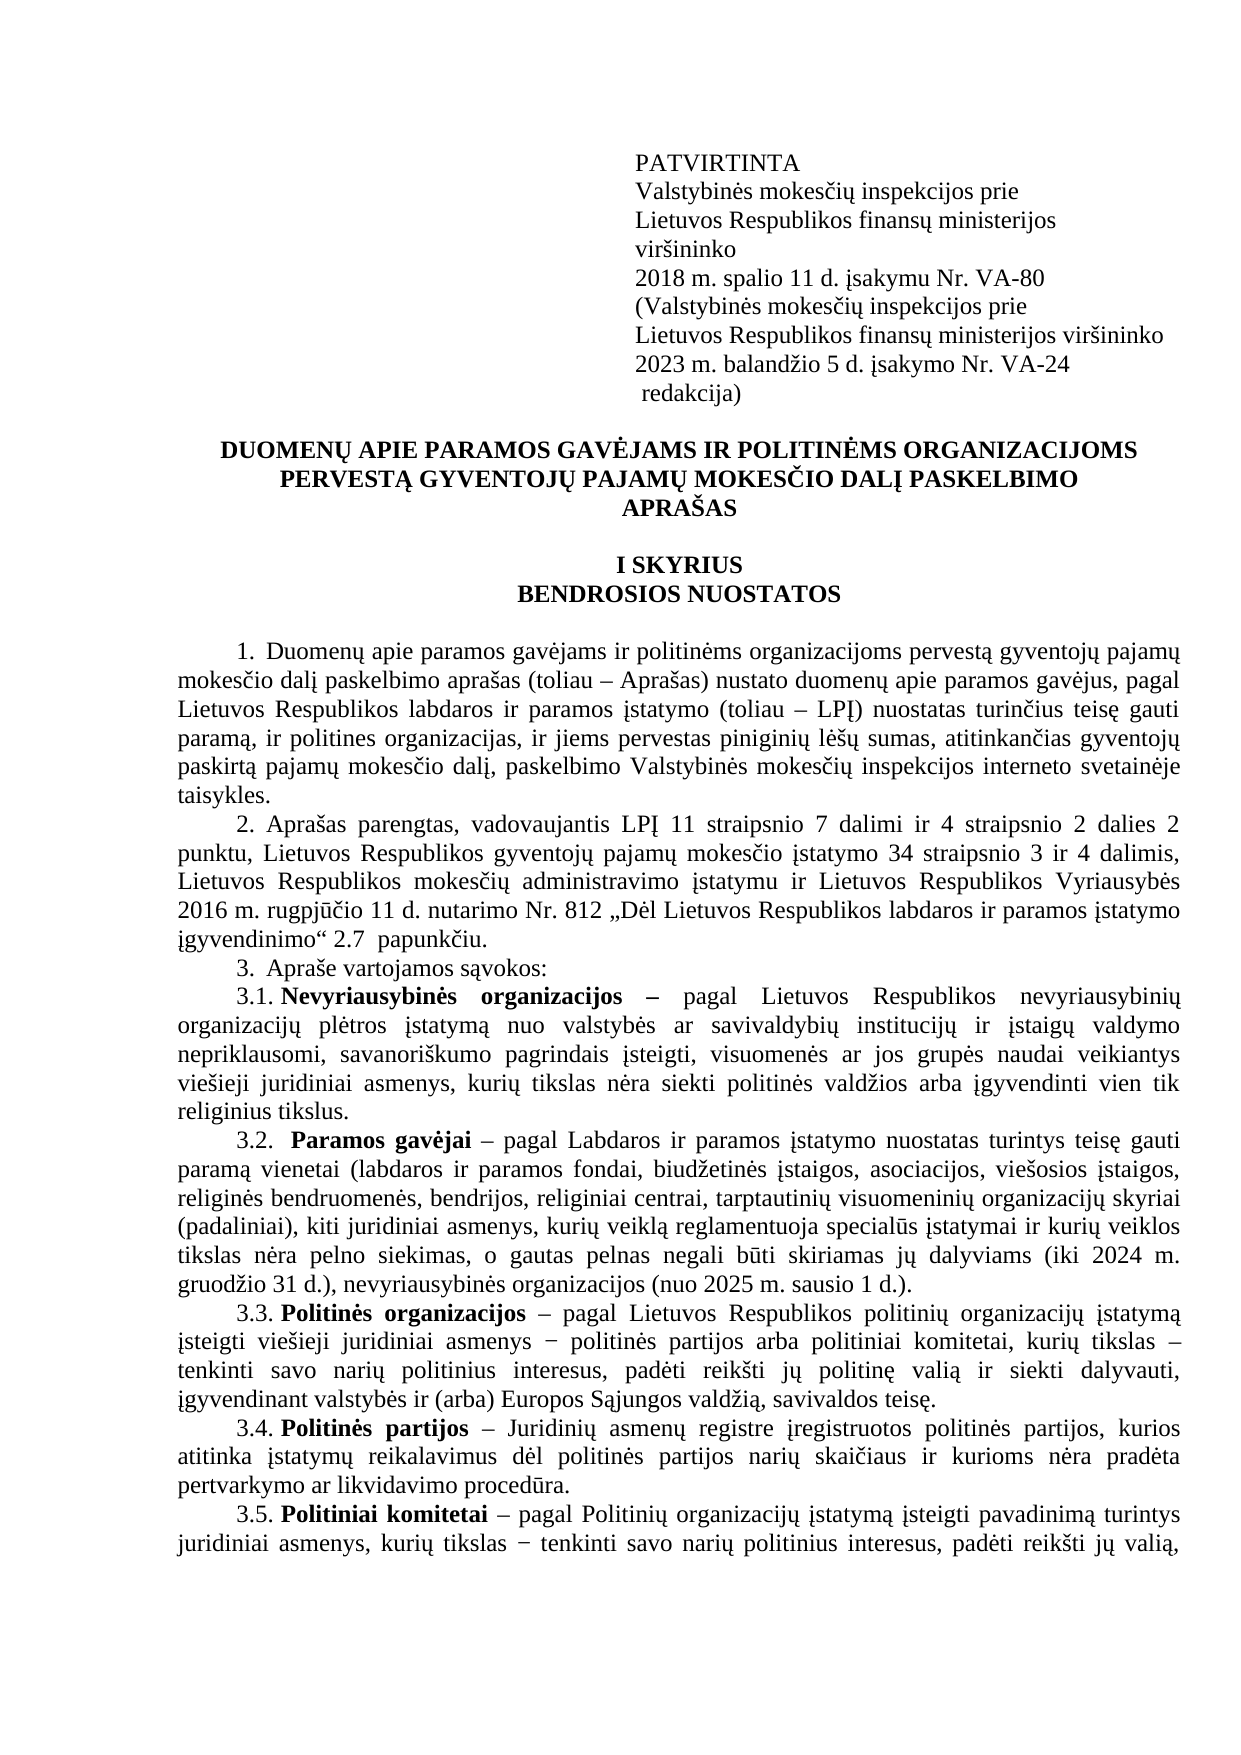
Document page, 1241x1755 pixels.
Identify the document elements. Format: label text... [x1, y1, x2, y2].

text Lietuvos Respublikos finansų ministerijos viršininko [635, 320, 1181, 349]
text redakcija) [635, 378, 1181, 406]
text 3.4. Politinės partijos – Juridinių asmenų registre įregistruotos politinės partijos, kurios atitinka įstatymų reikalavimus dėl politinės partijos narių skaičiaus ir kurioms nėra pradėta pertvarkymo ar likvidavimo procedūra. [177, 1413, 1181, 1499]
text viršininko [635, 234, 1181, 263]
text 2. Aprašas parengtas, vadovaujantis LPĮ 11 straipsnio 7 dalimi ir 4 straipsnio 2 dalies 2 punktu, Lietuvos Respublikos gyventojų pajamų mokesčio įstatymo 34 straipsnio 3 ir 4 dalimis, Lietuvos Respublikos mokesčių administravimo įstatymu ir Lietuvos Respublikos Vyriausybės 2016 m. rugpjūčio 11 d. nutarimo Nr. 812 „Dėl Lietuvos Respublikos labdaros ir paramos įstatymo įgyvendinimo“ 2.7 papunkčiu. [177, 809, 1181, 953]
text BENDROSIOS NUOSTATOS [177, 579, 1181, 608]
text 3.3. Politinės organizacijos – pagal Lietuvos Respublikos politinių organizacijų įstatymą įsteigti viešieji juridiniai asmenys − politinės partijos arba politiniai komitetai, kurių tikslas – tenkinti savo narių politinius interesus, padėti reikšti jų politinę valią ir siekti dalyvauti, įgyvendinant valstybės ir (arba) Europos Sąjungos valdžią, savivaldos teisę. [177, 1298, 1181, 1413]
text DUOMENŲ APIE PARAMOS GAVĖJAMS IR POLITINĖMS ORGANIZACIJOMS PERVESTĄ GYVENTOJŲ PAJAMŲ MOKESČIO DALĮ PASKELBIMO [177, 435, 1181, 493]
text 2018 m. spalio 11 d. įsakymu Nr. VA-80 [635, 263, 1181, 291]
text 1. Duomenų apie paramos gavėjams ir politinėms organizacijoms pervestą gyventojų pajamų mokesčio dalį paskelbimo aprašas (toliau – Aprašas) nustato duomenų apie paramos gavėjus, pagal Lietuvos Respublikos labdaros ir paramos įstatymo (toliau – LPĮ) nuostatas turinčius teisę gauti paramą, ir politines organizacijas, ir jiems pervestas piniginių lėšų sumas, atitinkančias gyventojų paskirtą pajamų mokesčio dalį, paskelbimo Valstybinės mokesčių inspekcijos interneto svetainėje taisykles. [177, 636, 1181, 809]
text 2023 m. balandžio 5 d. įsakymo Nr. VA-24 [635, 349, 1181, 378]
text 3.2. Paramos gavėjai – pagal Labdaros ir paramos įstatymo nuostatas turintys teisę gauti paramą vienetai (labdaros ir paramos fondai, biudžetinės įstaigos, asociacijos, viešosios įstaigos, religinės bendruomenės, bendrijos, religiniai centrai, tarptautinių visuomeninių organizacijų skyriai (padaliniai), kiti juridiniai asmenys, kurių veiklą reglamentuoja specialūs įstatymai ir kurių veiklos tikslas nėra pelno siekimas, o gautas pelnas negali būti skiriamas jų dalyviams (iki 2024 m. gruodžio 31 d.), nevyriausybinės organizacijos (nuo 2025 m. sausio 1 d.). [177, 1125, 1181, 1298]
text 3.5. Politiniai komitetai – pagal Politinių organizacijų įstatymą įsteigti pavadinimą turintys juridiniai asmenys, kurių tikslas − tenkinti savo narių politinius interesus, padėti reikšti jų valią, [177, 1499, 1181, 1556]
text I SKYRIUS [177, 550, 1181, 579]
text 3.1. Nevyriausybinės organizacijos – pagal Lietuvos Respublikos nevyriausybinių organizacijų plėtros įstatymą nuo valstybės ar savivaldybių institucijų ir įstaigų valdymo nepriklausomi, savanoriškumo pagrindais įsteigti, visuomenės ar jos grupės naudai veikiantys viešieji juridiniai asmenys, kurių tikslas nėra siekti politinės valdžios arba įgyvendinti vien tik religinius tikslus. [177, 981, 1181, 1125]
text (Valstybinės mokesčių inspekcijos prie [635, 291, 1181, 320]
text PATVIRTINTA [635, 148, 1181, 176]
text 3. Apraše vartojamos sąvokos: [177, 953, 1181, 981]
text Lietuvos Respublikos finansų ministerijos [635, 205, 1181, 234]
text APRAŠAS [177, 493, 1181, 521]
text Valstybinės mokesčių inspekcijos prie [635, 176, 1181, 205]
